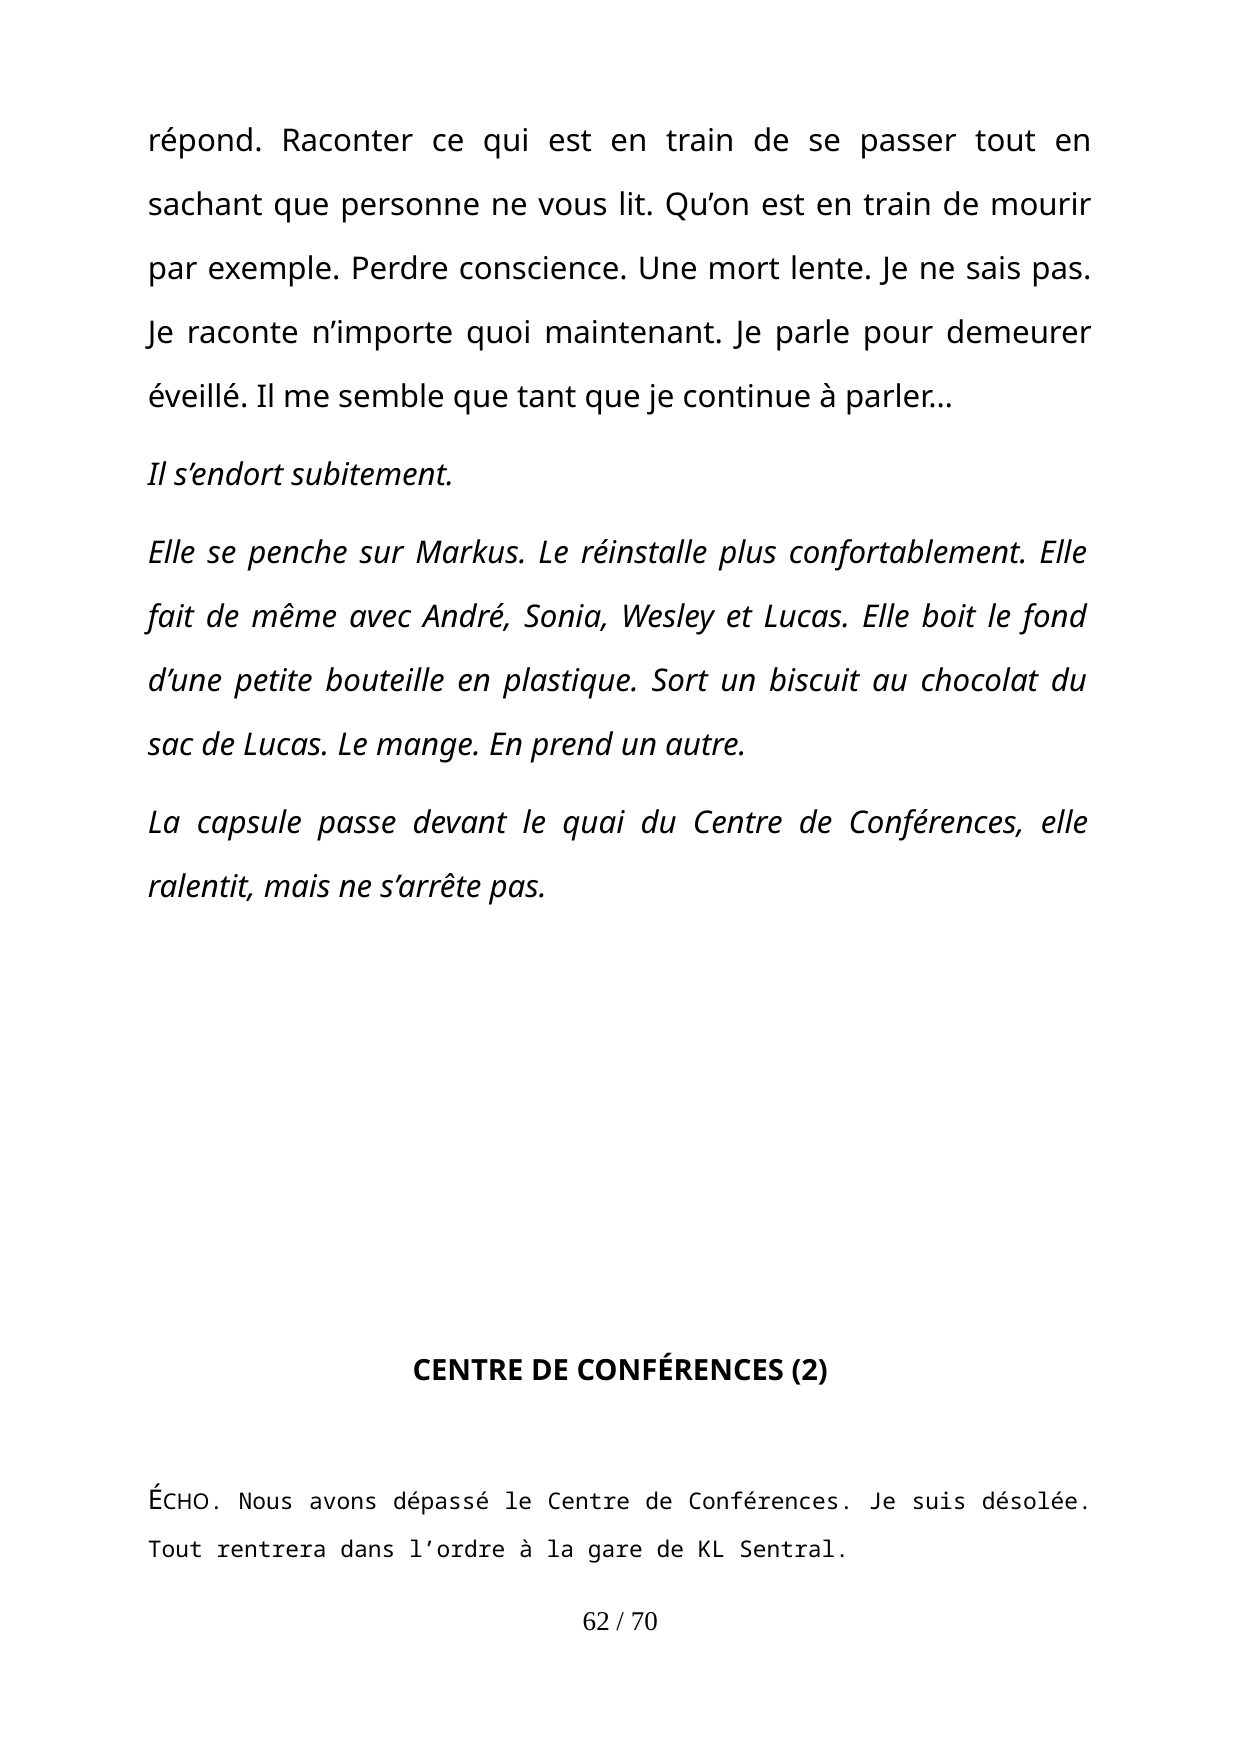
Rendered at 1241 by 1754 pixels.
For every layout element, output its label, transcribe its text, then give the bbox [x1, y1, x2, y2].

text Elle se penche sur Markus. Le réinstalle plus confortablement. Elle fait de même avec André, Sonia, Wesley et Lucas. Elle boit le fond d’une petite bouteille en plastique. Sort un biscuit au chocolat du sac de Lucas. Le mange. En prend un autre. [148, 530, 1093, 764]
subtitle CENTRE DE CONFÉRENCES (2) [148, 1349, 1093, 1389]
text Il s’endort subitement. [148, 452, 1093, 494]
text répond. Raconter ce qui est en train de se passer tout en sachant que personne ne vous lit. Qu’on est en train de mourir par exemple. Perdre conscience. Une mort lente. Je ne sais pas. Je raconte n’importe quoi maintenant. Je parle pour demeurer éveillé. Il me semble que tant que je continue à parler… [148, 118, 1093, 416]
text Écho. Nous avons dépassé le Centre de Conférences. Je suis désolée. Tout rentrera dans l’ordre à la gare de KL Sentral. [148, 1480, 1093, 1564]
text La capsule passe devant le quai du Centre de Conférences, elle ralentit, mais ne s’arrête pas. [148, 800, 1093, 907]
